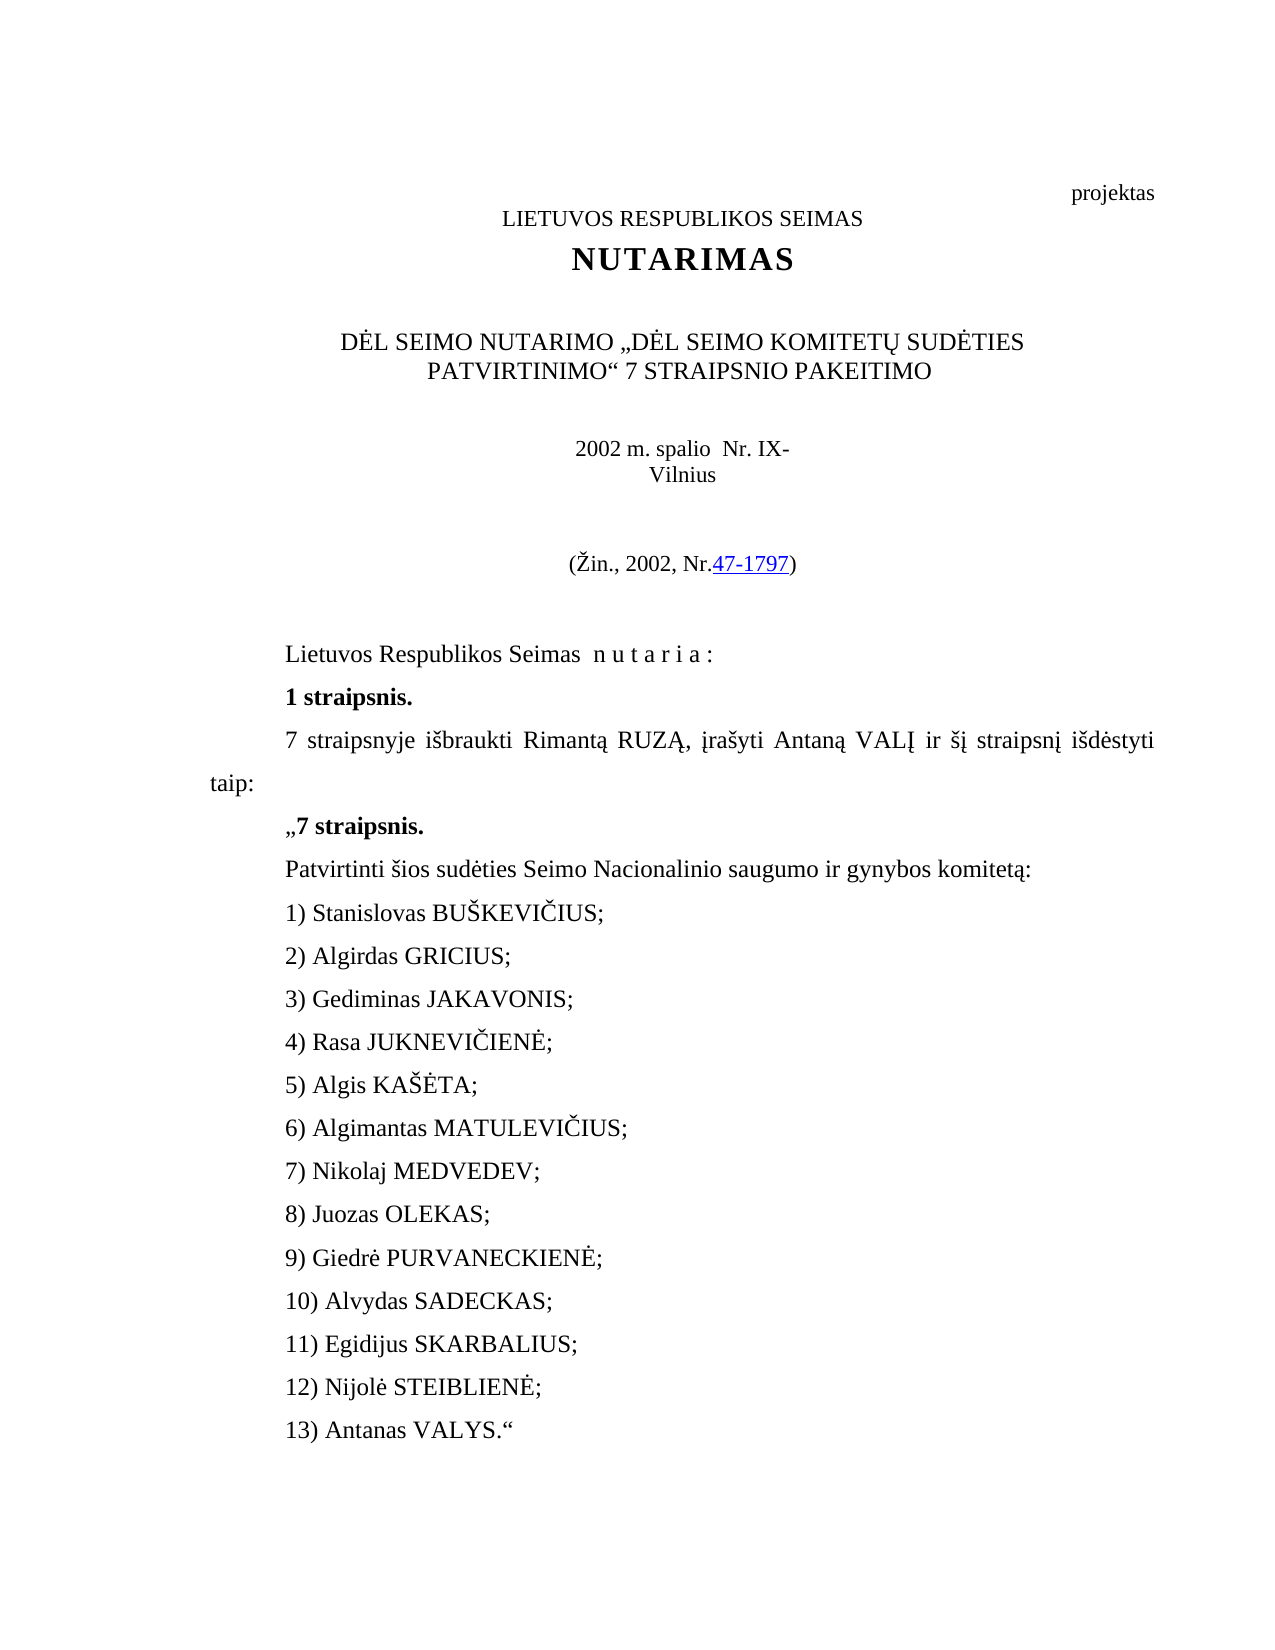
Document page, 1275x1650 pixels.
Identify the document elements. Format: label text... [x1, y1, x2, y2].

text „7 straipsnis. [210, 811, 1155, 840]
text 3) Gediminas JAKAVONIS; [210, 984, 1155, 1013]
text DĖL SEIMO NUTARIMO „DĖL SEIMO KOMITETŲ SUDĖTIES [210, 327, 1155, 356]
text Lietuvos Respublikos Seimas n u t a r i a : [210, 639, 1155, 668]
text PATVIRTINIMO“ 7 STRAIPSNIO PAKEITIMO [210, 356, 1155, 385]
text 5) Algis KAŠĖTA; [210, 1070, 1155, 1099]
text 11) Egidijus SKARBALIUS; [210, 1329, 1155, 1358]
text Patvirtinti šios sudėties Seimo Nacionalinio saugumo ir gynybos komitetą: [210, 854, 1155, 883]
text 7) Nikolaj MEDVEDEV; [210, 1156, 1155, 1185]
text 6) Algimantas MATULEVIČIUS; [210, 1113, 1155, 1142]
text 13) Antanas VALYS.“ [210, 1415, 1155, 1444]
text 2) Algirdas GRICIUS; [210, 941, 1155, 969]
text 1) Stanislovas BUŠKEVIČIUS; [210, 898, 1155, 926]
text 2002 m. spalio Nr. IX- Vilnius [210, 435, 1155, 488]
text projektas [210, 179, 1155, 205]
text 4) Rasa JUKNEVIČIENĖ; [210, 1027, 1155, 1056]
text 12) Nijolė STEIBLIENĖ; [210, 1372, 1155, 1401]
text LIETUVOS RESPUBLIKOS SEIMAS [210, 205, 1155, 231]
text 9) Giedrė PURVANECKIENĖ; [210, 1243, 1155, 1271]
text NUTARIMAS [210, 239, 1155, 277]
text 10) Alvydas SADECKAS; [210, 1286, 1155, 1314]
text (Žin., 2002, Nr.47-1797) [210, 550, 1155, 577]
text 7 straipsnyje išbraukti Rimantą RUZĄ, įrašyti Antaną VALĮ ir šį straipsnį išdėstyti taip: [210, 725, 1155, 797]
text 8) Juozas OLEKAS; [210, 1199, 1155, 1228]
text 1 straipsnis. [210, 682, 1155, 711]
